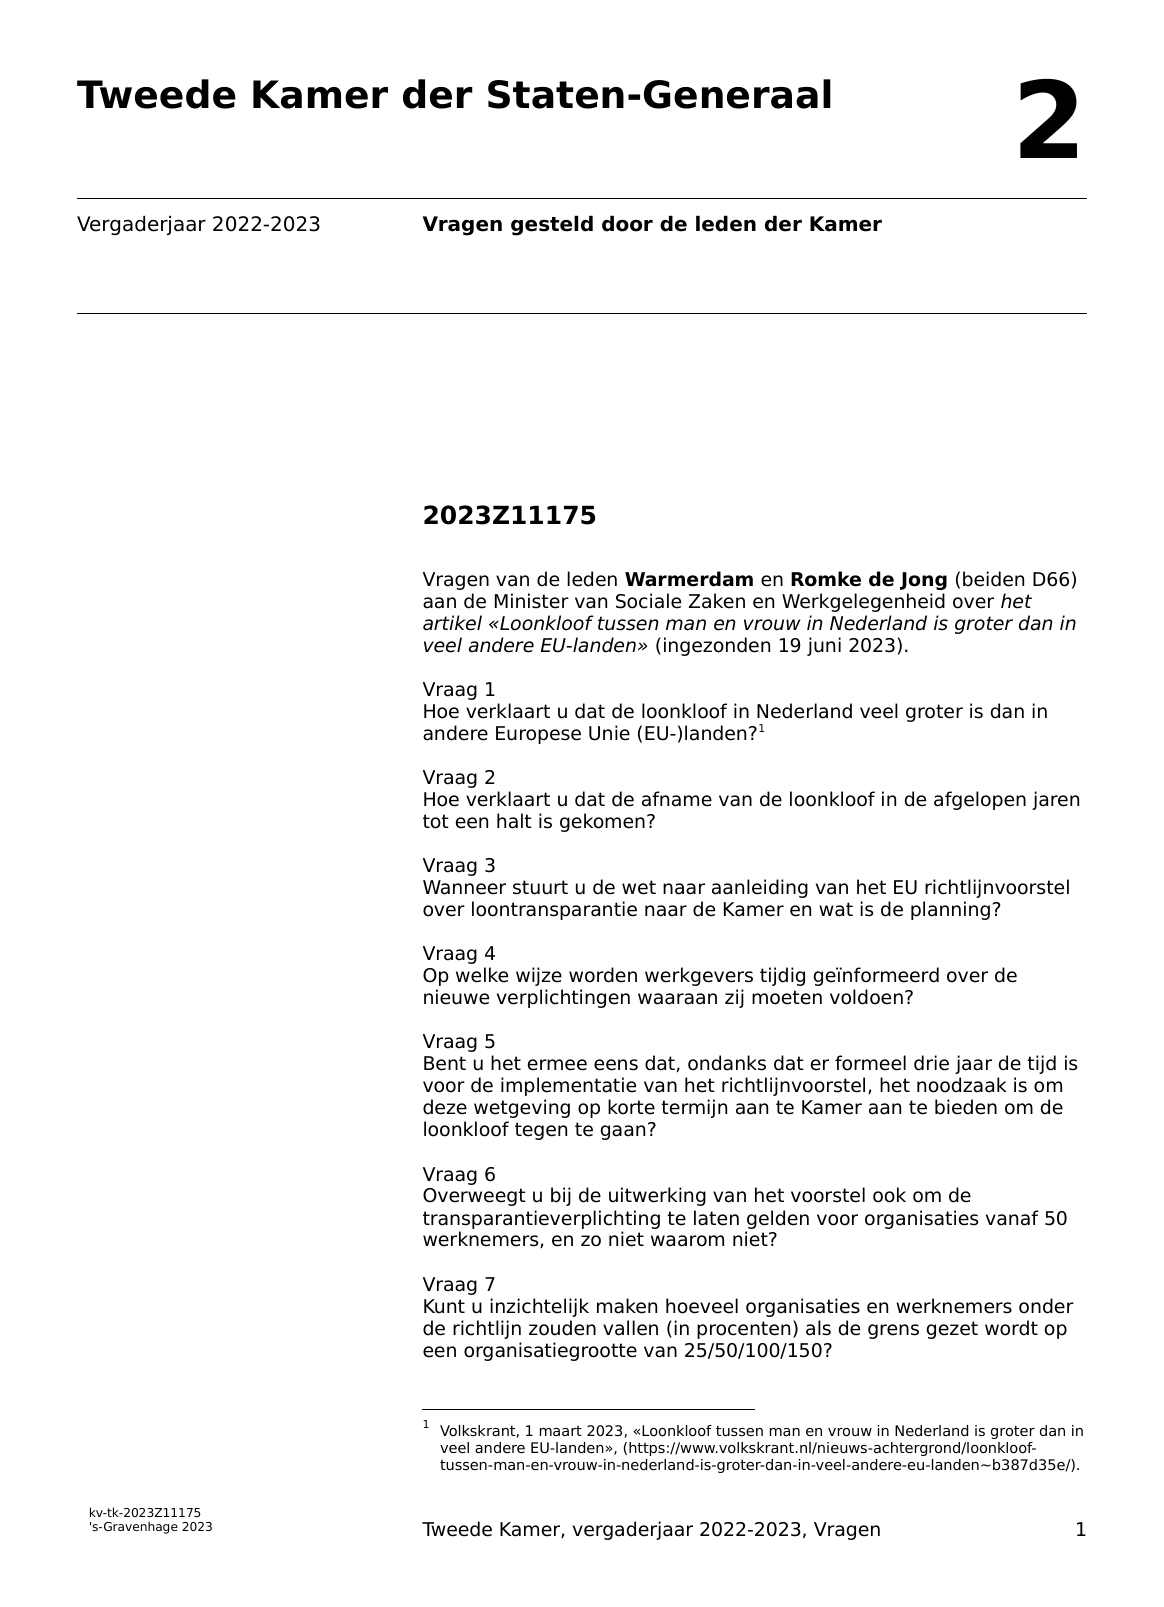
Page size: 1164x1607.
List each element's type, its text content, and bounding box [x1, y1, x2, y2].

text Vraag 7 [422, 1273, 1087, 1296]
text 's-Gravenhage 2023 [88, 1520, 323, 1534]
text Vraag 2 [422, 767, 1087, 789]
text Vragen van de leden Warmerdam en Romke de Jong (beiden D66) aan de Minister van Sociale Zaken en Werkgelegenheid over het artikel «Loonkloof tussen man en vrouw in Nederland is groter dan in veel andere EU-landen» (ingezonden 19 juni 2023). [422, 569, 1087, 657]
text Bent u het ermee eens dat, ondanks dat er formeel drie jaar de tijd is voor de implementatie van het richtlijnvoorstel, het noodzaak is om deze wetgeving op korte termijn aan te Kamer aan te bieden om de loonkloof tegen te gaan? [422, 1053, 1087, 1141]
table_header 2 [886, 59, 1087, 198]
text Kunt u inzichtelijk maken hoeveel organisaties en werknemers onder de richtlijn zouden vallen (in procenten) als de grens gezet wordt op een organisatiegrootte van 25/50/100/150? [422, 1296, 1087, 1361]
table_header Tweede Kamer der Staten-Generaal [77, 59, 886, 198]
text Vraag 1 [422, 679, 1087, 701]
text Wanneer stuurt u de wet naar aanleiding van het EU richtlijnvoorstel over loontransparantie naar de Kamer en wat is de planning? [422, 877, 1087, 921]
text Hoe verklaart u dat de afname van de loonkloof in de afgelopen jaren tot een halt is gekomen? [422, 789, 1087, 833]
text 2023Z11175 [422, 501, 1087, 531]
text Volkskrant, 1 maart 2023, «Loonkloof tussen man en vrouw in Nederland is groter dan in veel andere EU-landen», (https://www.volkskrant.nl/nieuws-achtergrond/loonkloof-tussen-man-en-vrouw-in-nederland-is-groter-dan-in-veel-andere-eu-landen~b387d35e/). [422, 1418, 1087, 1474]
text Vraag 3 [422, 855, 1087, 877]
table_cell Vergaderjaar 2022-2023 [77, 199, 422, 313]
text Overweegt u bij de uitwerking van het voorstel ook om de transparantieverplichting te laten gelden voor organisaties vanaf 50 werknemers, en zo niet waarom niet? [422, 1185, 1087, 1251]
table_cell Vragen gesteld door de leden der Kamer [422, 199, 1087, 313]
text Hoe verklaart u dat de loonkloof in Nederland veel groter is dan in andere Europese Unie (EU-)landen? [422, 701, 1087, 745]
text Vraag 5 [422, 1031, 1087, 1053]
text kv-tk-2023Z11175 [88, 1506, 323, 1520]
text Vraag 4 [422, 943, 1087, 965]
text Vraag 6 [422, 1163, 1087, 1185]
text Op welke wijze worden werkgevers tijdig geïnformeerd over de nieuwe verplichtingen waaraan zij moeten voldoen? [422, 965, 1087, 1009]
